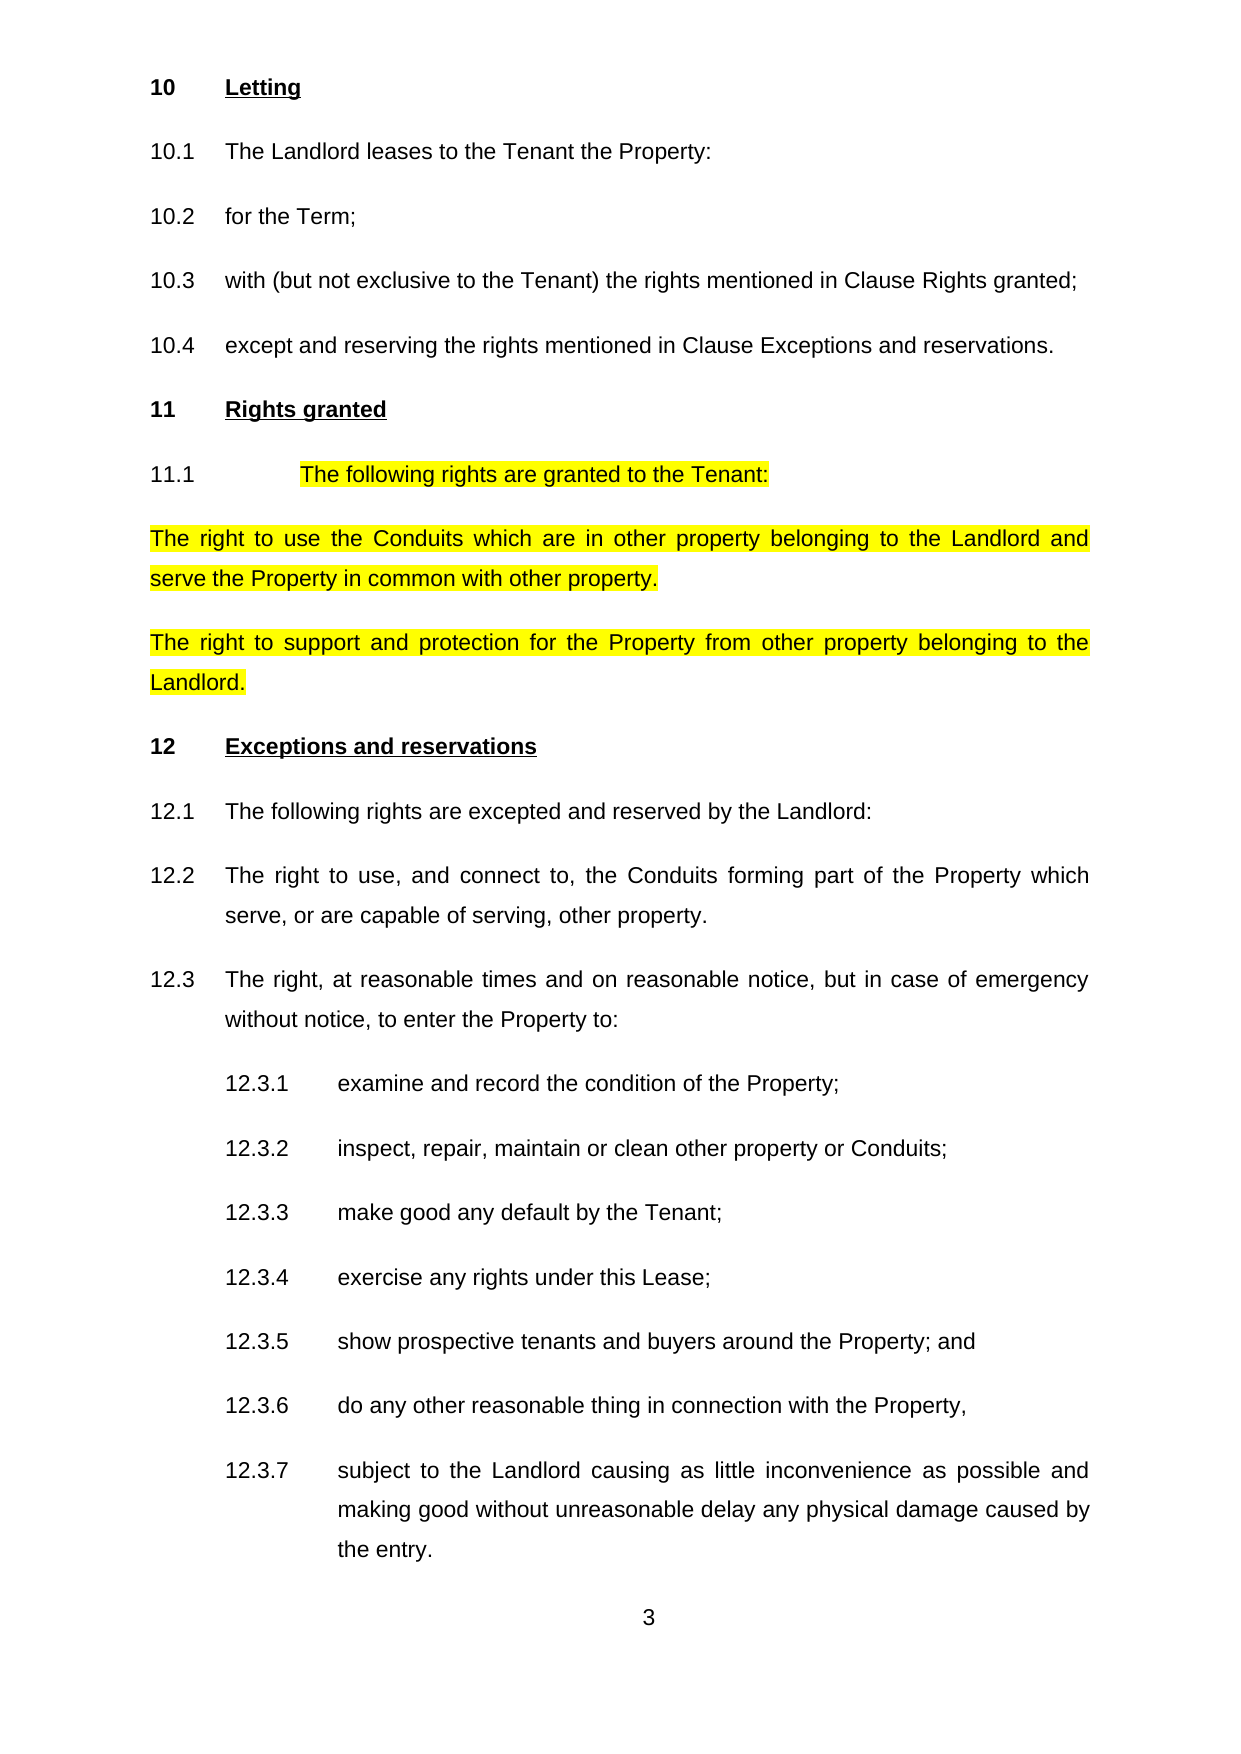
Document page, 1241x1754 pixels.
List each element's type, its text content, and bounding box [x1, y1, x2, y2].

subtitle inspect, repair, maintain or clean other property or Conduits; [225, 1134, 1090, 1161]
subtitle with (but not exclusive to the Tenant) the rights mentioned in Clause 3; [150, 267, 1090, 294]
subtitle Rights granted [150, 396, 1090, 423]
subtitle do any other reasonable thing in connection with the Property, [225, 1392, 1090, 1419]
subtitle The following rights are excepted and reserved by the Landlord: [150, 798, 1090, 824]
subtitle examine and record the condition of the Property; [225, 1070, 1090, 1096]
subtitle The right to use, and connect to, the Conduits forming part of the Property which serve, or are capable of serving, other property. [150, 862, 1090, 928]
subtitle show prospective tenants and buyers around the Property; and [225, 1328, 1090, 1354]
subtitle The Landlord leases to the Tenant the Property: [150, 138, 1090, 165]
subtitle exercise any rights under this Lease; [225, 1263, 1090, 1290]
subtitle except and reserving the rights mentioned in Clause 4. [150, 332, 1090, 358]
subtitle Exceptions and reservations [150, 733, 1090, 759]
subtitle The right to use the Conduits which are in other property belonging to the Landlord and serve the Property in common with other property. [150, 525, 1090, 591]
subtitle The right to support and protection for the Property from other property belonging to the Landlord. [150, 629, 1090, 695]
subtitle The right, at reasonable times and on reasonable notice, but in case of emergency without notice, to enter the Property to: [150, 966, 1090, 1032]
subtitle for the Term; [150, 203, 1090, 229]
subtitle The following rights are granted to the Tenant: [150, 461, 1090, 487]
subtitle Letting [150, 74, 1090, 100]
subtitle subject to the Landlord causing as little inconvenience as possible and making good without unreasonable delay any physical damage caused by the entry. [225, 1457, 1090, 1562]
subtitle make good any default by the Tenant; [225, 1199, 1090, 1225]
